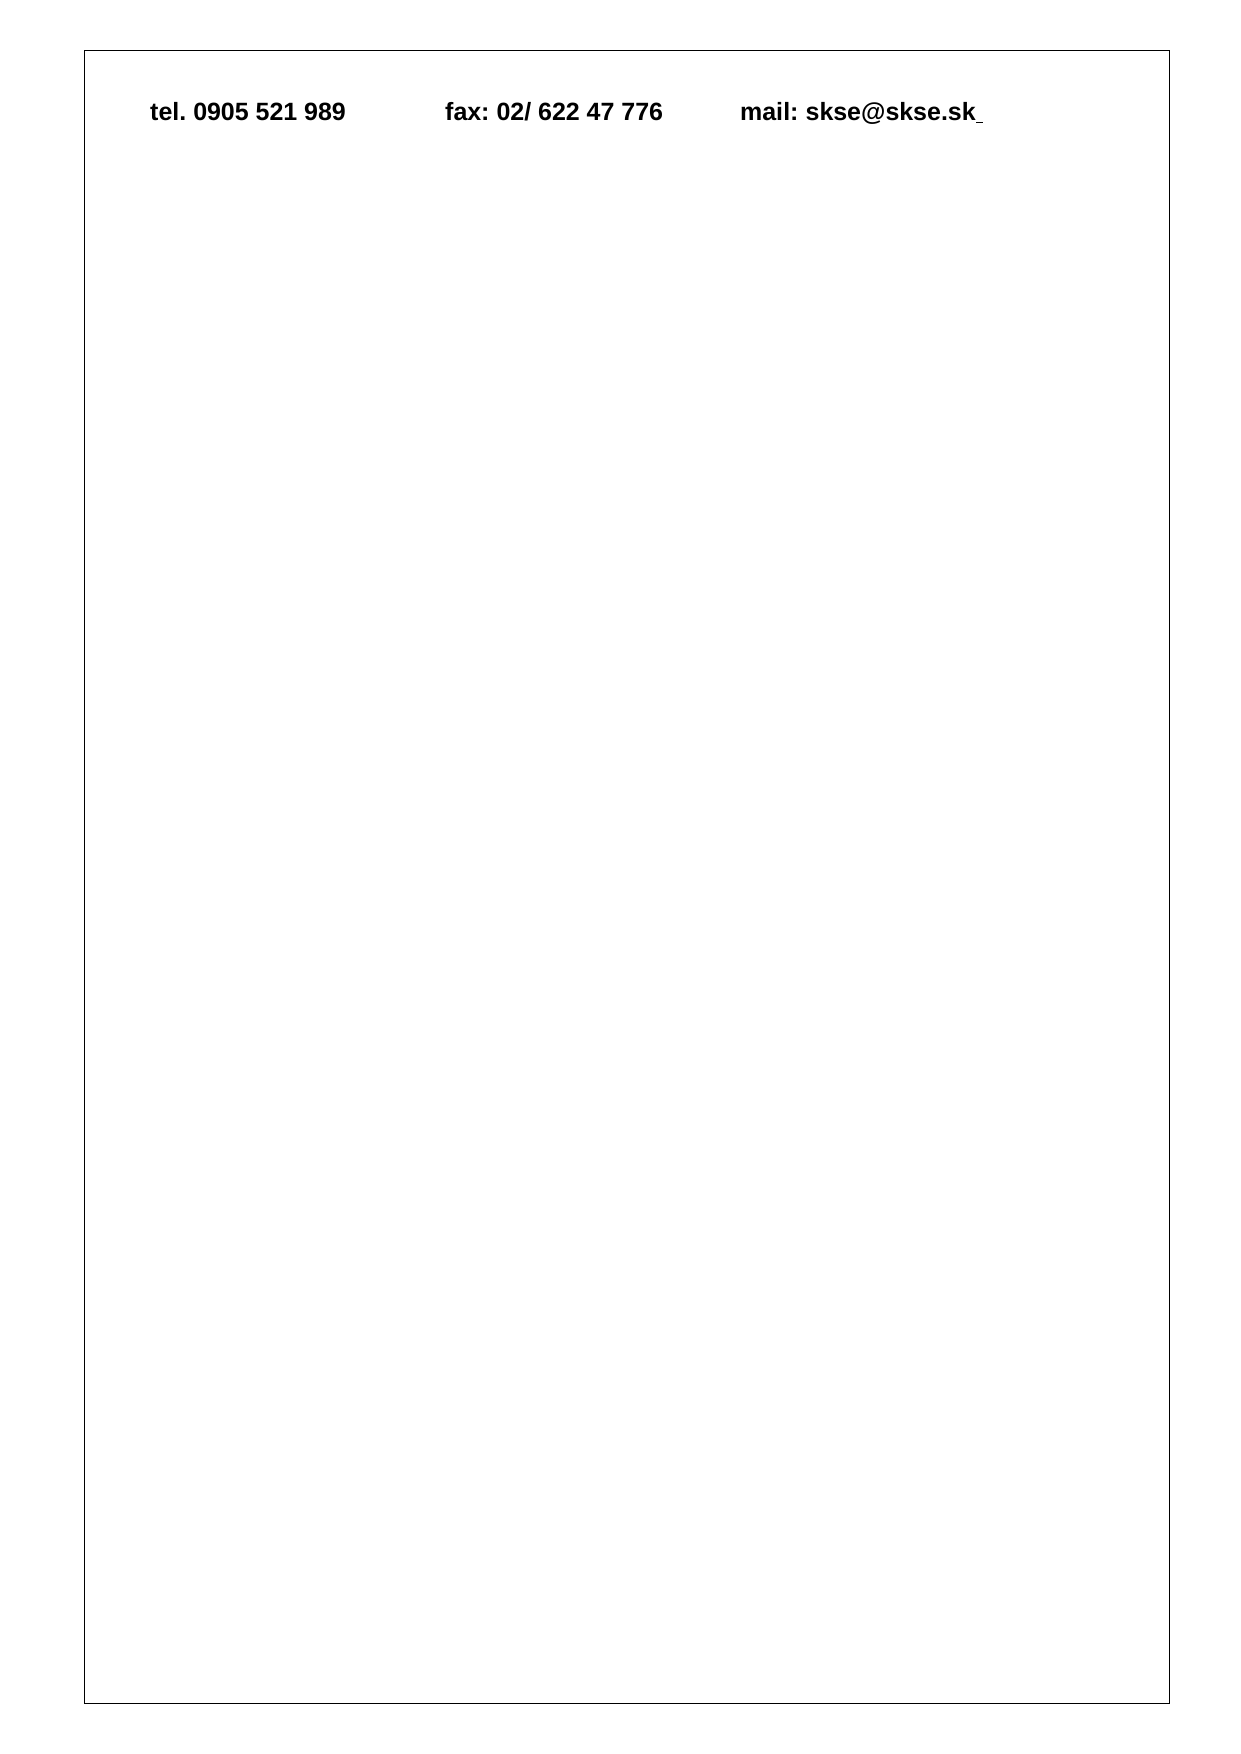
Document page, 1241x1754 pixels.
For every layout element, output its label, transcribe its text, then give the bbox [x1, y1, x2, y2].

text tel. 0905 521 989 fax: 02/ 622 47 776 mail: skse@skse.sk [150, 97, 1104, 126]
